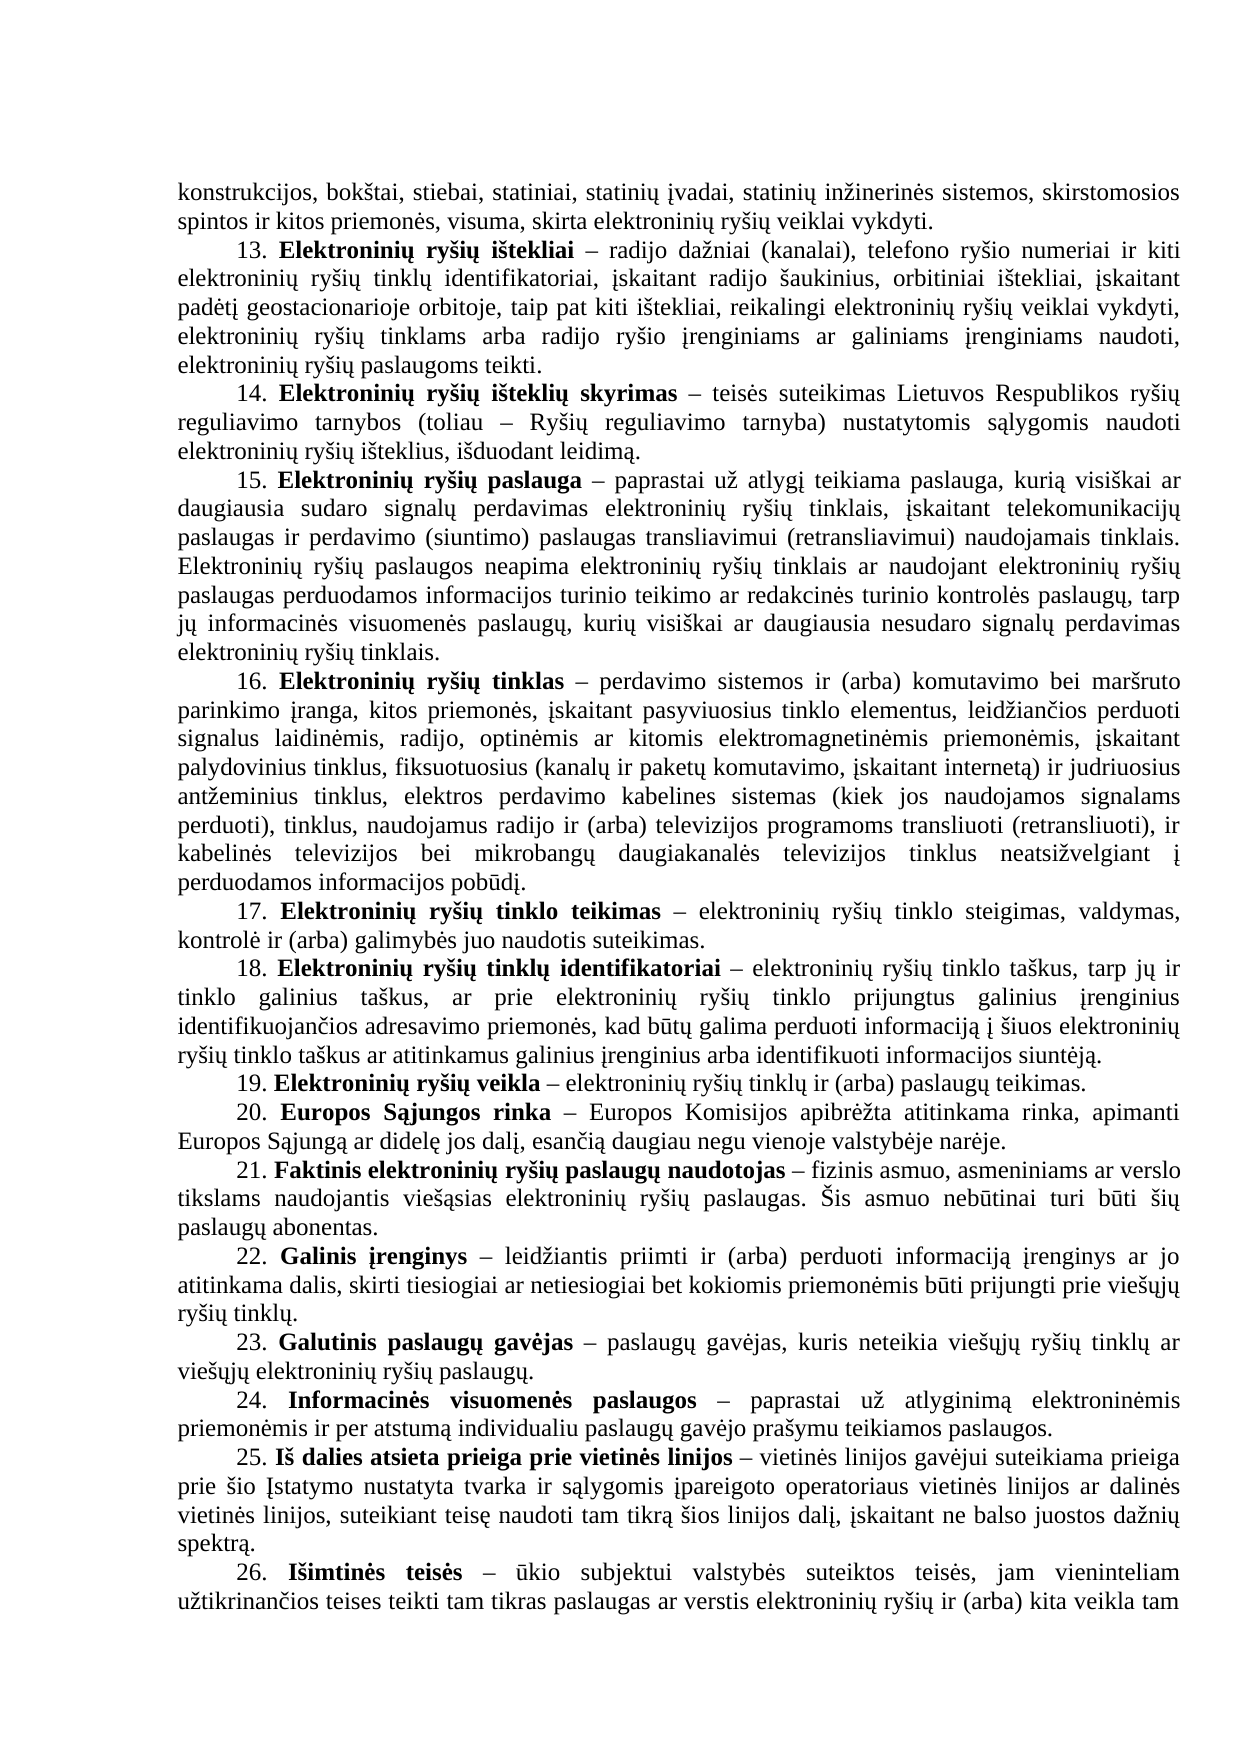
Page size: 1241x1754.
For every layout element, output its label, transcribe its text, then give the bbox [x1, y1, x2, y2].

text 20. Europos Sąjungos rinka – Europos Komisijos apibrėžta atitinkama rinka, apimanti Europos Sąjungą ar didelę jos dalį, esančią daugiau negu vienoje valstybėje narėje. [177, 1097, 1181, 1155]
text 22. Galinis įrenginys – leidžiantis priimti ir (arba) perduoti informaciją įrenginys ar jo atitinkama dalis, skirti tiesiogiai ar netiesiogiai bet kokiomis priemonėmis būti prijungti prie viešųjų ryšių tinklų. [177, 1241, 1181, 1327]
text 15. Elektroninių ryšių paslauga – paprastai už atlygį teikiama paslauga, kurią visiškai ar daugiausia sudaro signalų perdavimas elektroninių ryšių tinklais, įskaitant telekomunikacijų paslaugas ir perdavimo (siuntimo) paslaugas transliavimui (retransliavimui) naudojamais tinklais. Elektroninių ryšių paslaugos neapima elektroninių ryšių tinklais ar naudojant elektroninių ryšių paslaugas perduodamos informacijos turinio teikimo ar redakcinės turinio kontrolės paslaugų, tarp jų informacinės visuomenės paslaugų, kurių visiškai ar daugiausia nesudaro signalų perdavimas elektroninių ryšių tinklais. [177, 465, 1181, 666]
text 17. Elektroninių ryšių tinklo teikimas – elektroninių ryšių tinklo steigimas, valdymas, kontrolė ir (arba) galimybės juo naudotis suteikimas. [177, 896, 1181, 953]
text 23. Galutinis paslaugų gavėjas – paslaugų gavėjas, kuris neteikia viešųjų ryšių tinklų ar viešųjų elektroninių ryšių paslaugų. [177, 1327, 1181, 1385]
text 19. Elektroninių ryšių veikla – elektroninių ryšių tinklų ir (arba) paslaugų teikimas. [177, 1068, 1181, 1097]
text 14. Elektroninių ryšių išteklių skyrimas – teisės suteikimas Lietuvos Respublikos ryšių reguliavimo tarnybos (toliau – Ryšių reguliavimo tarnyba) nustatytomis sąlygomis naudoti elektroninių ryšių išteklius, išduodant leidimą. [177, 378, 1181, 465]
text 25. Iš dalies atsieta prieiga prie vietinės linijos – vietinės linijos gavėjui suteikiama prieiga prie šio Įstatymo nustatyta tvarka ir sąlygomis įpareigoto operatoriaus vietinės linijos ar dalinės vietinės linijos, suteikiant teisę naudoti tam tikrą šios linijos dalį, įskaitant ne balso juostos dažnių spektrą. [177, 1442, 1181, 1557]
text 16. Elektroninių ryšių tinklas – perdavimo sistemos ir (arba) komutavimo bei maršruto parinkimo įranga, kitos priemonės, įskaitant pasyviuosius tinklo elementus, leidžiančios perduoti signalus laidinėmis, radijo, optinėmis ar kitomis elektromagnetinėmis priemonėmis, įskaitant palydovinius tinklus, fiksuotuosius (kanalų ir paketų komutavimo, įskaitant internetą) ir judriuosius antžeminius tinklus, elektros perdavimo kabelines sistemas (kiek jos naudojamos signalams perduoti), tinklus, naudojamus radijo ir (arba) televizijos programoms transliuoti (retransliuoti), ir kabelinės televizijos bei mikrobangų daugiakanalės televizijos tinklus neatsižvelgiant į perduodamos informacijos pobūdį. [177, 666, 1181, 896]
text 24. Informacinės visuomenės paslaugos – paprastai už atlyginimą elektroninėmis priemonėmis ir per atstumą individualiu paslaugų gavėjo prašymu teikiamos paslaugos. [177, 1385, 1181, 1442]
text 18. Elektroninių ryšių tinklų identifikatoriai – elektroninių ryšių tinklo taškus, tarp jų ir tinklo galinius taškus, ar prie elektroninių ryšių tinklo prijungtus galinius įrenginius identifikuojančios adresavimo priemonės, kad būtų galima perduoti informaciją į šiuos elektroninių ryšių tinklo taškus ar atitinkamus galinius įrenginius arba identifikuoti informacijos siuntėją. [177, 953, 1181, 1068]
text 26. Išimtinės teisės – ūkio subjektui valstybės suteiktos teisės, jam vieninteliam užtikrinančios teises teikti tam tikras paslaugas ar verstis elektroninių ryšių ir (arba) kita veikla tam [177, 1557, 1181, 1615]
text konstrukcijos, bokštai, stiebai, statiniai, statinių įvadai, statinių inžinerinės sistemos, skirstomosios spintos ir kitos priemonės, visuma, skirta elektroninių ryšių veiklai vykdyti. [177, 177, 1181, 235]
text 21. Faktinis elektroninių ryšių paslaugų naudotojas – fizinis asmuo, asmeniniams ar verslo tikslams naudojantis viešąsias elektroninių ryšių paslaugas. Šis asmuo nebūtinai turi būti šių paslaugų abonentas. [177, 1155, 1181, 1241]
text 13. Elektroninių ryšių ištekliai – radijo dažniai (kanalai), telefono ryšio numeriai ir kiti elektroninių ryšių tinklų identifikatoriai, įskaitant radijo šaukinius, orbitiniai ištekliai, įskaitant padėtį geostacionarioje orbitoje, taip pat kiti ištekliai, reikalingi elektroninių ryšių veiklai vykdyti, elektroninių ryšių tinklams arba radijo ryšio įrenginiams ar galiniams įrenginiams naudoti, elektroninių ryšių paslaugoms teikti. [177, 235, 1181, 378]
